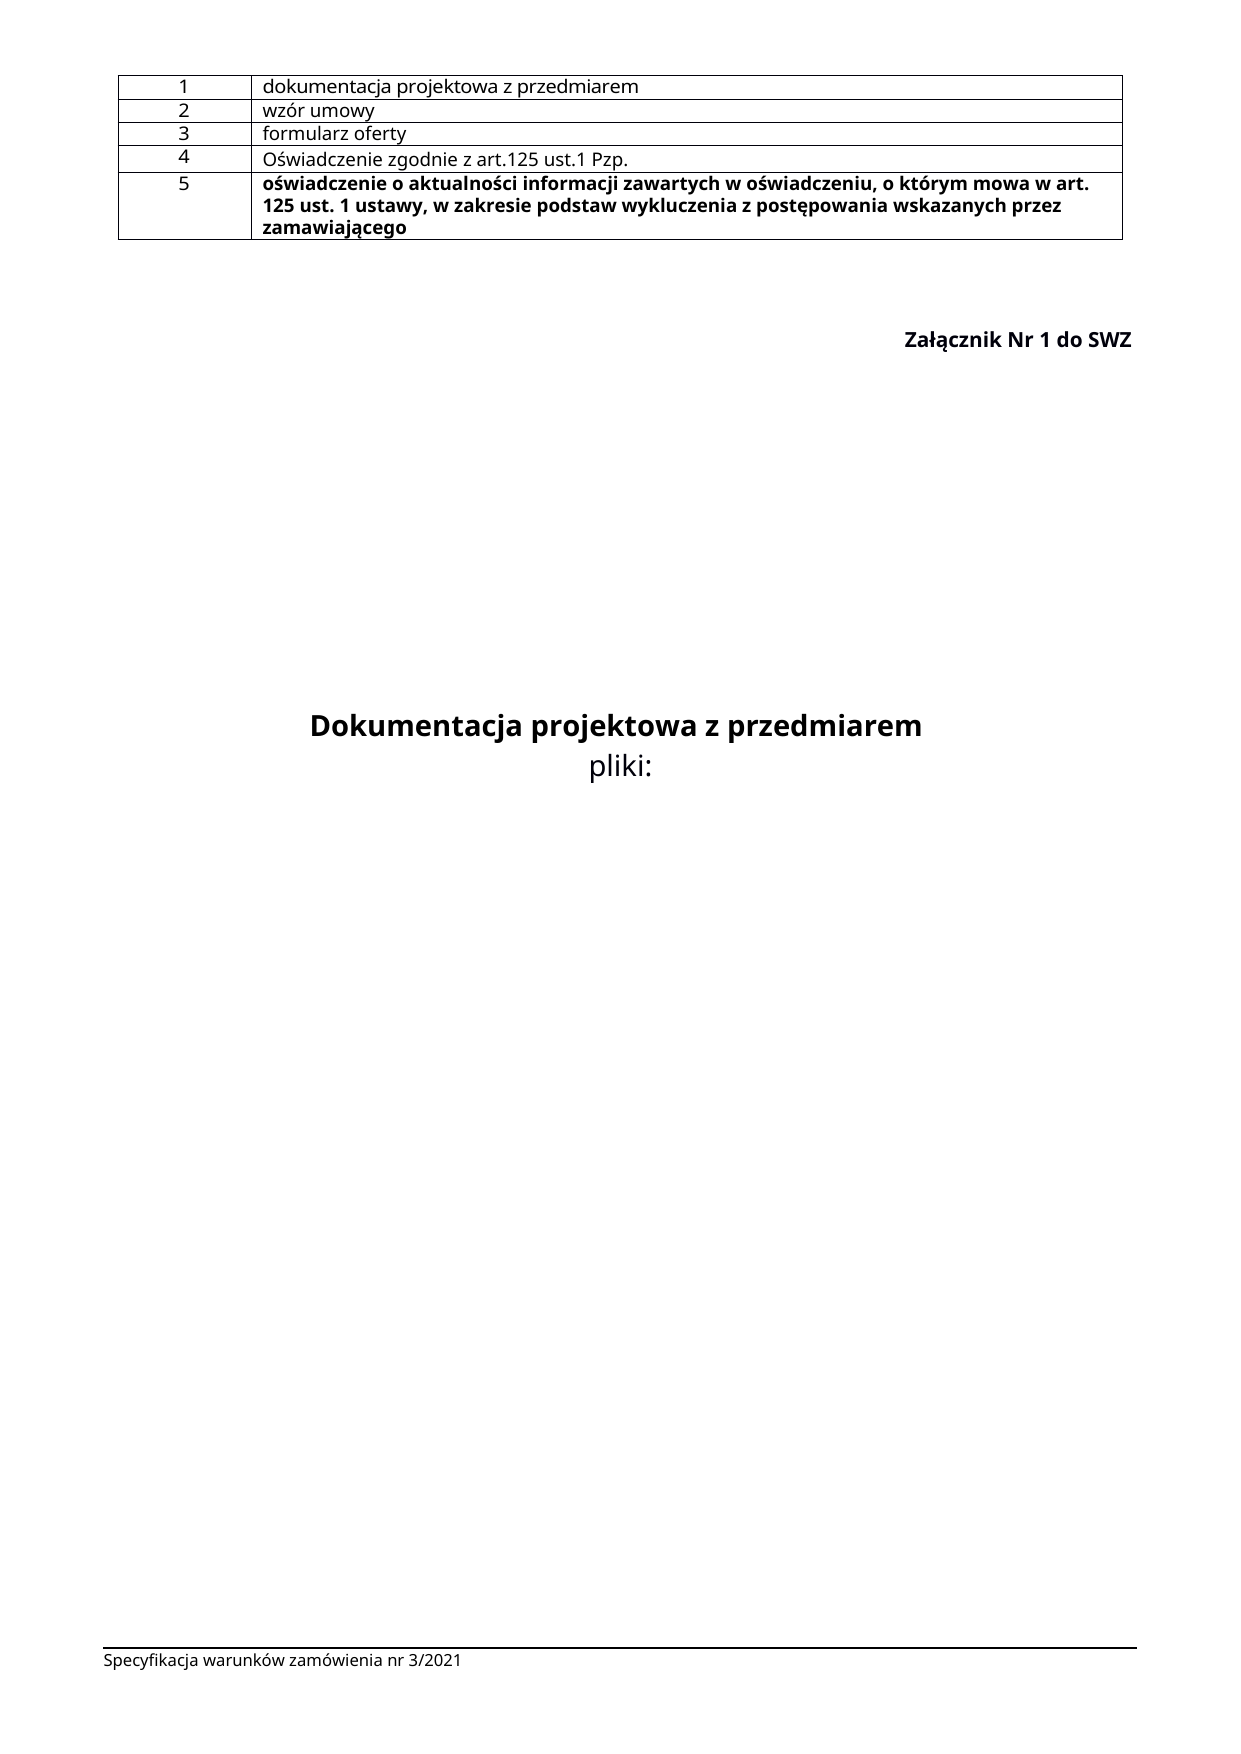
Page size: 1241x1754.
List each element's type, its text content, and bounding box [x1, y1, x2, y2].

table_cell dokumentacja projektowa z przedmiarem [252, 76, 1122, 99]
table_cell formularz oferty [252, 123, 1122, 145]
table_cell oświadczenie o aktualności informacji zawartych w oświadczeniu, o którym mowa w art. 125 ust. 1 ustawy, w zakresie podstaw wykluczenia z postępowania wskazanych przez zamawiającego [252, 173, 1122, 239]
table_cell 4 [119, 146, 251, 172]
text Dokumentacja projektowa z przedmiarem [103, 705, 1137, 745]
text pliki: [103, 745, 1137, 784]
text Załącznik Nr 1 do SWZ [328, 325, 1137, 353]
table_cell 3 [119, 123, 251, 145]
table_cell wzór umowy [252, 100, 1122, 122]
table_cell 1 [119, 76, 251, 99]
table_cell 2 [119, 100, 251, 122]
table_cell 5 [119, 173, 251, 239]
table_cell Oświadczenie zgodnie z art.125 ust.1 Pzp. [252, 146, 1122, 172]
